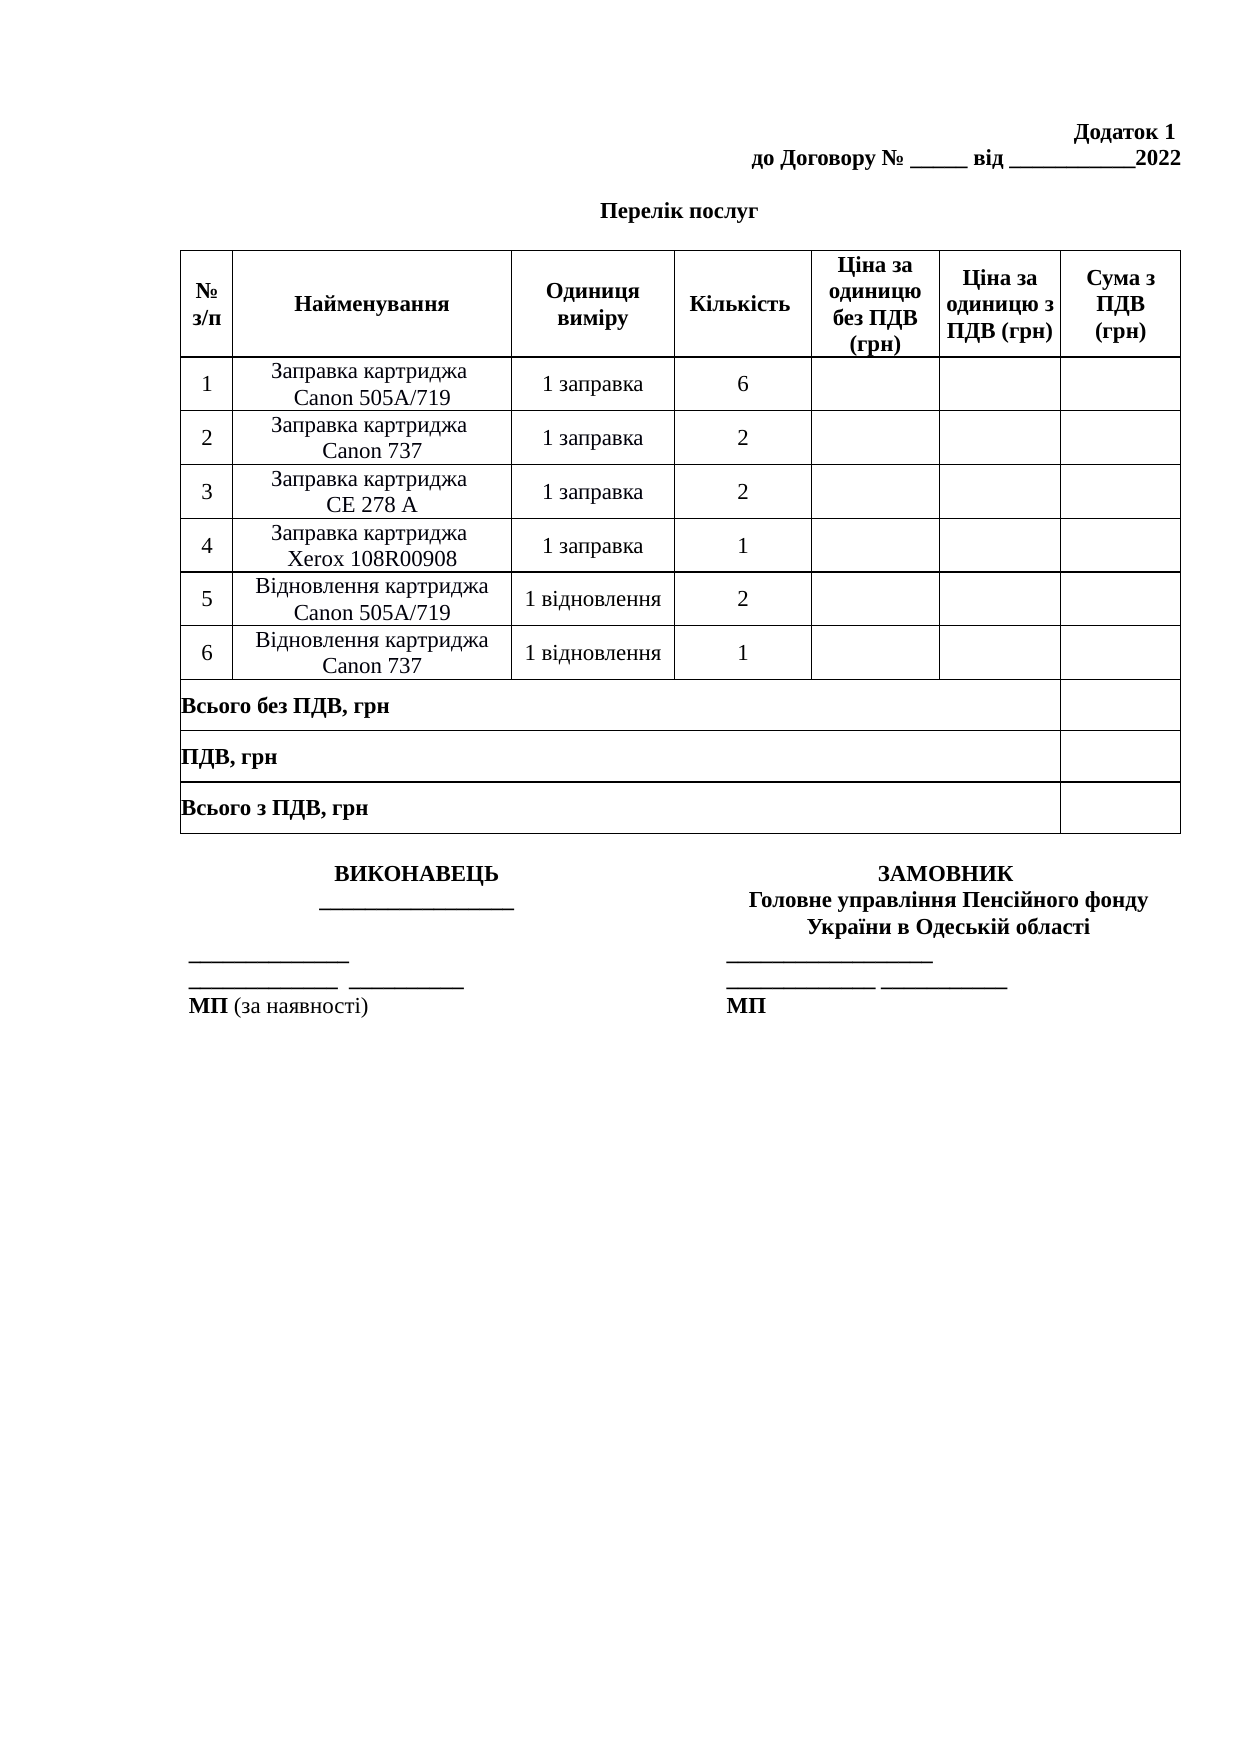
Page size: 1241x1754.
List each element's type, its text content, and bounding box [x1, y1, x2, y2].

text Додаток 1 [177, 118, 1181, 144]
table_cell [1061, 783, 1180, 833]
table_cell [1061, 358, 1180, 410]
table_cell [940, 573, 1060, 625]
table_cell Всього без ПДВ, грн [181, 680, 1060, 730]
table_cell Всього з ПДВ, грн [181, 783, 1060, 833]
table_header Найменування [233, 251, 511, 356]
table_cell [812, 411, 939, 464]
text Перелік послуг [177, 197, 1181, 223]
table_cell Заправка картриджа Canon 737 [233, 411, 511, 464]
table_cell 6 [181, 626, 232, 679]
table_header № з/п [181, 251, 232, 356]
table_header [656, 860, 715, 939]
table_cell [812, 519, 939, 571]
table_cell 1 відновлення [512, 626, 674, 679]
table_cell 3 [181, 465, 232, 518]
table_cell 4 [181, 519, 232, 571]
table_cell ______________ _____________ __________ МП (за наявності) [177, 939, 656, 1018]
table_cell [1061, 626, 1180, 679]
table_cell [1061, 731, 1180, 781]
table_cell ПДВ, грн [181, 731, 1060, 781]
table_cell Відновлення картриджа Canon 505А/719 [233, 573, 511, 625]
table_cell 1 заправка [512, 519, 674, 571]
table_cell 2 [181, 411, 232, 464]
table_cell Заправка картриджа Xerox 108R00908 [233, 519, 511, 571]
table_cell 1 заправка [512, 358, 674, 410]
table_header Кількість [675, 251, 811, 356]
table_cell 1 відновлення [512, 573, 674, 625]
table_header ЗАМОВНИК Головне управління Пенсійного фонду України в Одеській області [715, 860, 1182, 939]
table_cell 1 заправка [512, 465, 674, 518]
table_cell 5 [181, 573, 232, 625]
table_cell __________________ _____________ ___________ МП [715, 939, 1182, 1018]
table_cell [940, 519, 1060, 571]
table_cell 1 [675, 519, 811, 571]
table_cell [1061, 519, 1180, 571]
table_header Одиниця виміру [512, 251, 674, 356]
table_header Ціна за одиницю з ПДВ (грн) [940, 251, 1060, 356]
table_cell [1061, 411, 1180, 464]
table_cell [1061, 680, 1180, 730]
table_cell Відновлення картриджа Canon 737 [233, 626, 511, 679]
table_header ВИКОНАВЕЦЬ _________________ [177, 860, 656, 939]
table_cell [656, 939, 715, 1018]
table_header Ціна за одиницю без ПДВ (грн) [812, 251, 939, 356]
table_cell 1 [181, 358, 232, 410]
table_cell 2 [675, 465, 811, 518]
table_cell [812, 626, 939, 679]
table_cell Заправка картриджа СЕ 278 А [233, 465, 511, 518]
table_cell Заправка картриджа Canon 505А/719 [233, 358, 511, 410]
table_cell [812, 573, 939, 625]
table_cell 2 [675, 411, 811, 464]
table_cell 1 заправка [512, 411, 674, 464]
table_cell 1 [675, 626, 811, 679]
table_cell 2 [675, 573, 811, 625]
table_cell [1061, 573, 1180, 625]
table_cell [1061, 465, 1180, 518]
table_cell [812, 465, 939, 518]
text до Договору № _____ від ___________2022 [177, 144, 1181, 171]
table_cell 6 [675, 358, 811, 410]
table_cell [940, 626, 1060, 679]
table_cell [940, 411, 1060, 464]
table_cell [940, 465, 1060, 518]
table_header Сума з ПДВ (грн) [1061, 251, 1180, 356]
table_cell [812, 358, 939, 410]
table_cell [940, 358, 1060, 410]
